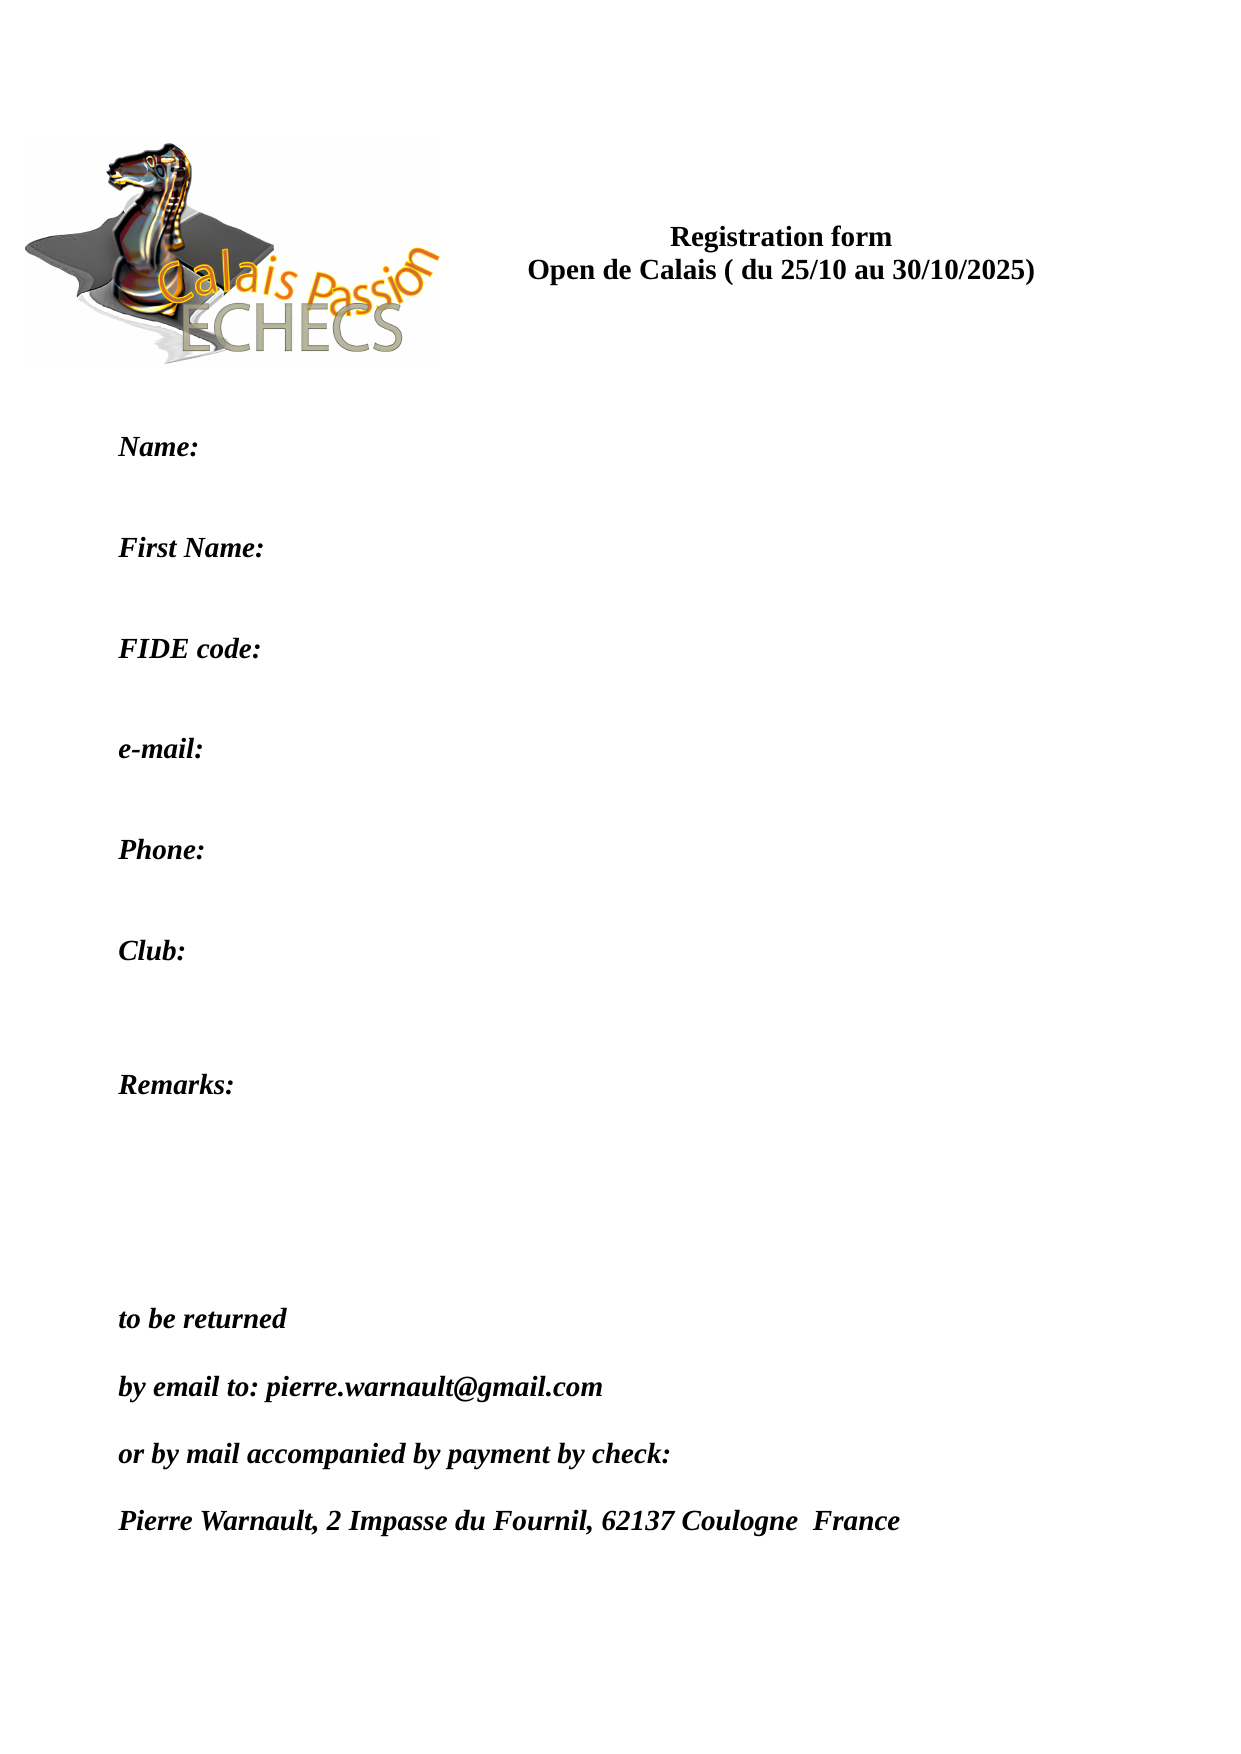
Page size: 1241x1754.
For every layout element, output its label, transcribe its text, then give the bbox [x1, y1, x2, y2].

text Remarks: [118, 1067, 1122, 1100]
text e-mail: [118, 731, 1122, 765]
text or by mail accompanied by payment by check: [118, 1436, 1122, 1469]
text to be returned [118, 1302, 1122, 1335]
text by email to: pierre.warnault@gmail.com [118, 1369, 1122, 1402]
text Phone: [118, 832, 1122, 866]
text Club: [118, 933, 1122, 966]
picture [25, 141, 440, 366]
text Name: [118, 429, 1122, 463]
text First Name: [118, 530, 1122, 564]
text FIDE code: [118, 631, 1122, 664]
text Pierre Warnault, 2 Impasse du Fournil, 62137 Coulogne France [118, 1503, 1122, 1536]
text Registration form [440, 219, 1122, 252]
text Open de Calais ( du 25/10 au 30/10/2025) [440, 252, 1122, 286]
